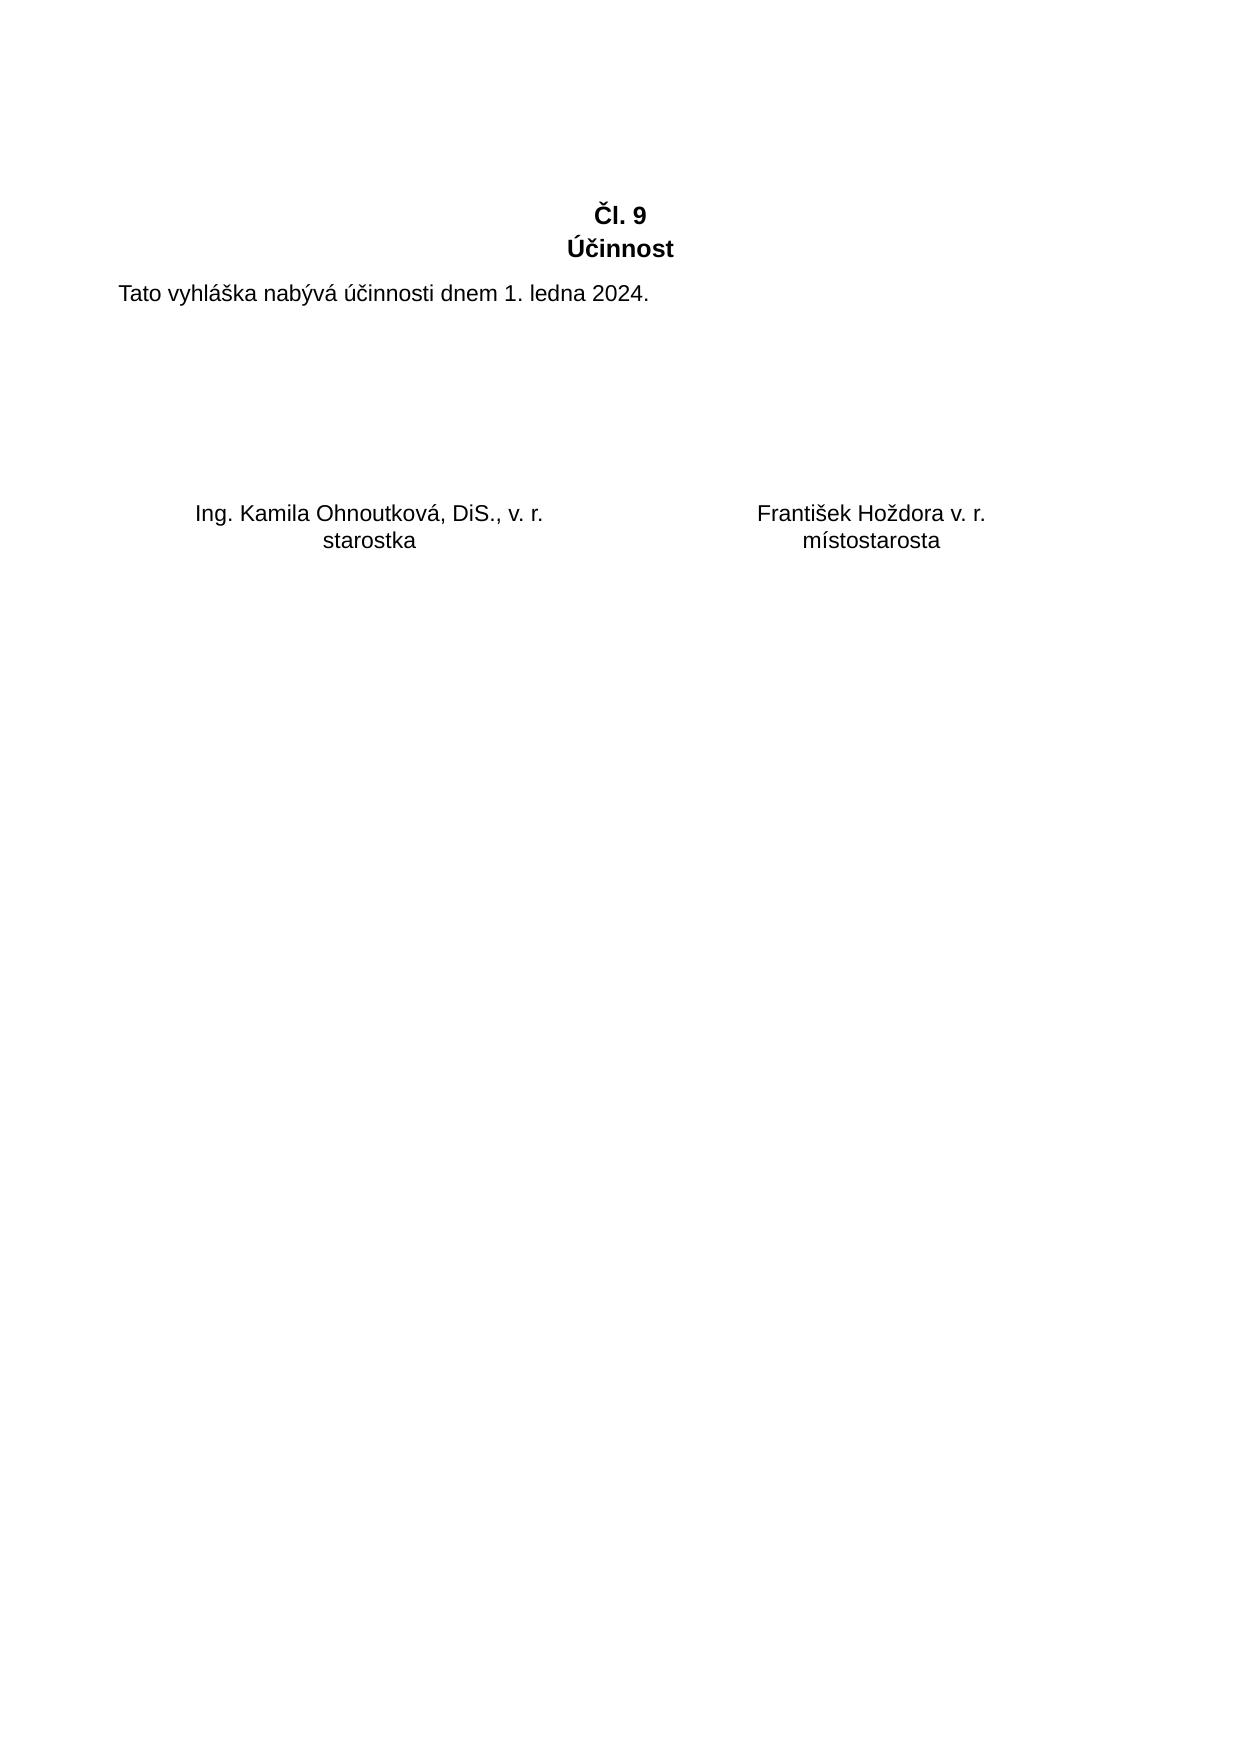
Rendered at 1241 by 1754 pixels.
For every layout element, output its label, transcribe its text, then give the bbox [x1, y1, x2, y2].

table_header František Hoždora v. r. místostarosta [620, 441, 1122, 559]
table_header Ing. Kamila Ohnoutková, DiS., v. r. starostka [118, 441, 620, 559]
table_cell [620, 559, 1122, 677]
subtitle Čl. 9 Účinnost [118, 201, 1122, 263]
table_cell [118, 559, 620, 677]
text Tato vyhláška nabývá účinnosti dnem 1. ledna 2024. [118, 280, 1122, 306]
